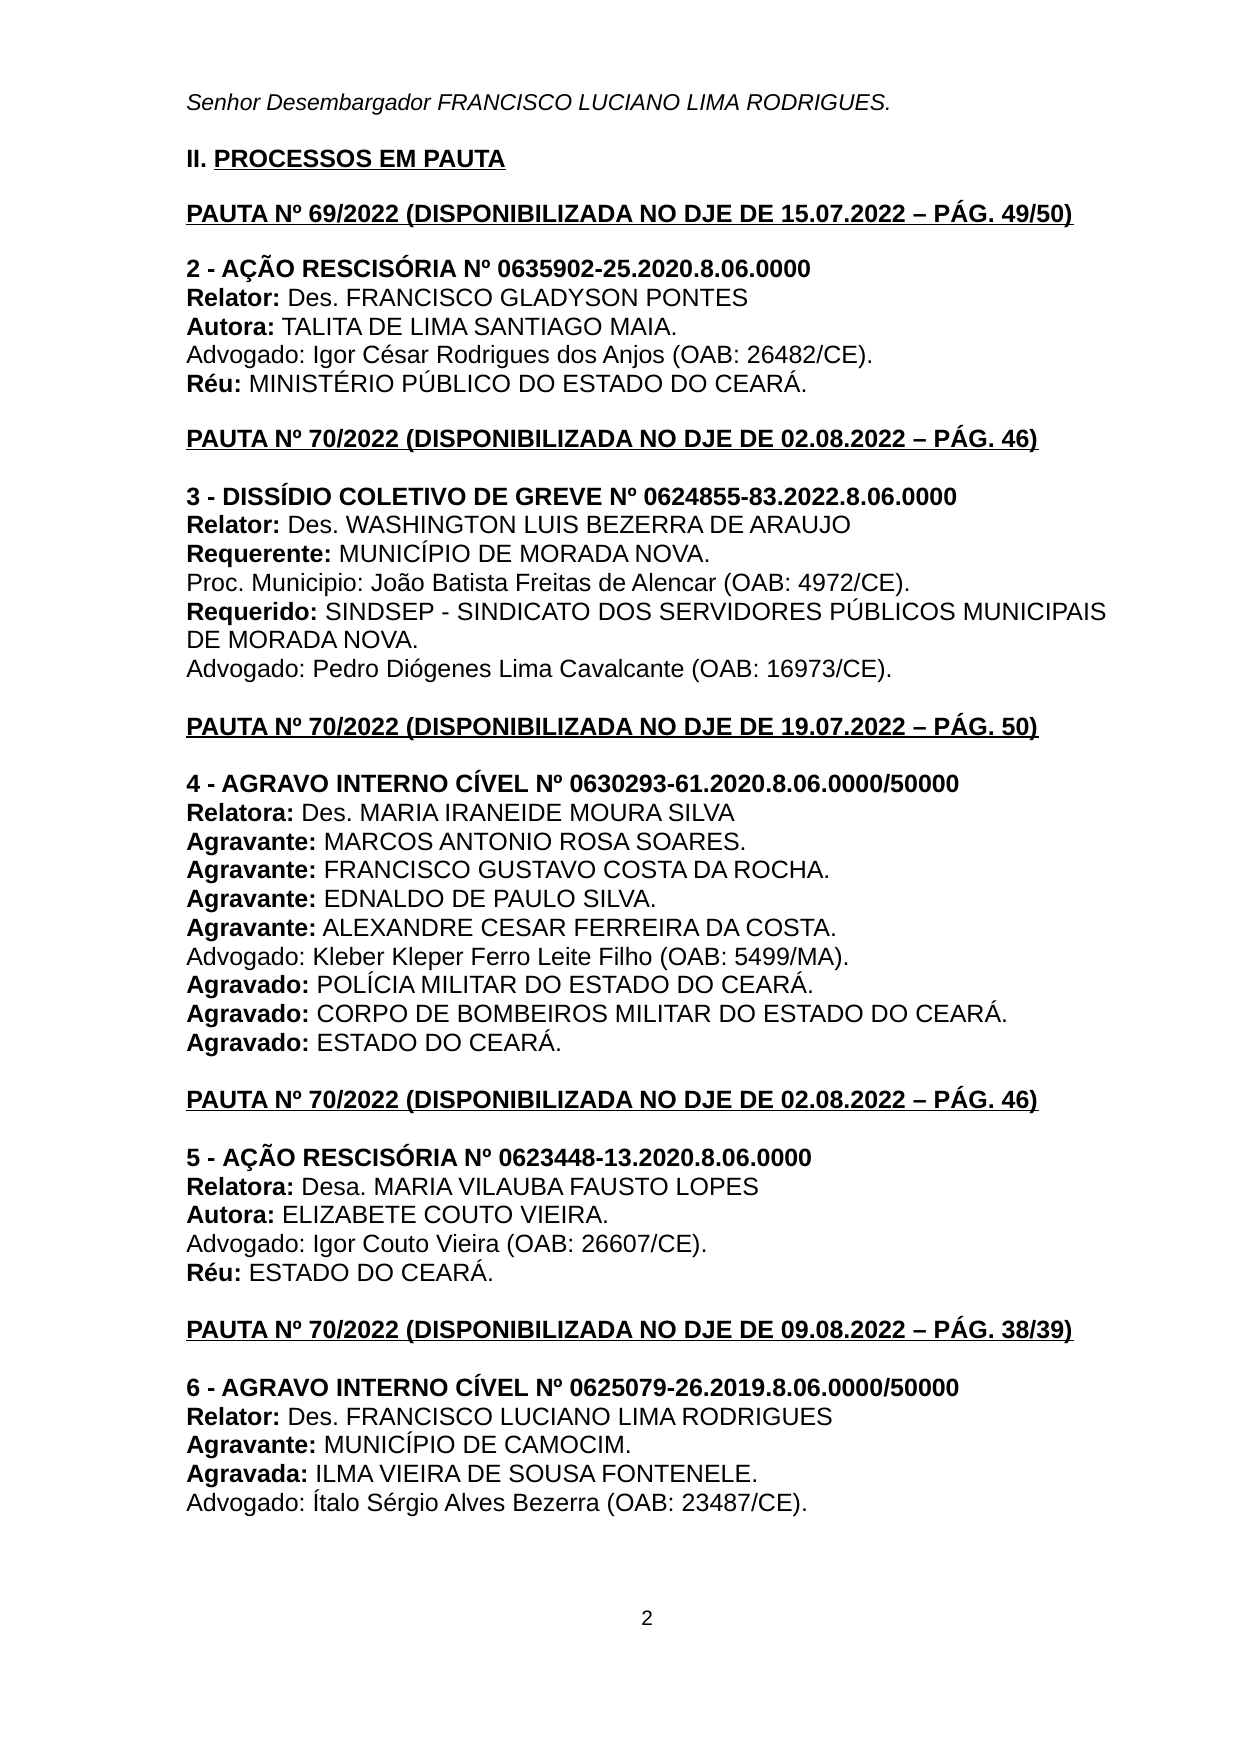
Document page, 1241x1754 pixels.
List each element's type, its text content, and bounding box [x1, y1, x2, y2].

text PAUTA Nº 69/2022 (DISPONIBILIZADA NO DJE DE 15.07.2022 – PÁG. 49/50) [186, 199, 1108, 228]
text PAUTA Nº 70/2022 (DISPONIBILIZADA NO DJE DE 02.08.2022 – PÁG. 46) [186, 1085, 1108, 1114]
text Advogado: Igor César Rodrigues dos Anjos (OAB: 26482/CE). [186, 340, 1107, 369]
text PAUTA Nº 70/2022 (DISPONIBILIZADA NO DJE DE 19.07.2022 – PÁG. 50) [186, 712, 1108, 740]
text Agravante: ALEXANDRE CESAR FERREIRA DA COSTA. [186, 913, 1108, 942]
text Advogado: Kleber Kleper Ferro Leite Filho (OAB: 5499/MA). [186, 942, 1108, 970]
text Advogado: Ítalo Sérgio Alves Bezerra (OAB: 23487/CE). [186, 1488, 1108, 1517]
text 4 - AGRAVO INTERNO CÍVEL Nº 0630293-61.2020.8.06.0000/50000 [186, 769, 1108, 798]
text Agravada: ILMA VIEIRA DE SOUSA FONTENELE. [186, 1459, 1108, 1488]
text Relator: Des. WASHINGTON LUIS BEZERRA DE ARAUJO [186, 510, 1108, 539]
text II. PROCESSOS EM PAUTA [186, 144, 1107, 172]
text 5 - AÇÃO RESCISÓRIA Nº 0623448-13.2020.8.06.0000 [186, 1143, 1108, 1172]
text Requerente: MUNICÍPIO DE MORADA NOVA. [186, 539, 1108, 568]
text Réu: ESTADO DO CEARÁ. [186, 1258, 1108, 1287]
text Agravante: MARCOS ANTONIO ROSA SOARES. [186, 827, 1108, 855]
text Relator: Des. FRANCISCO LUCIANO LIMA RODRIGUES [186, 1402, 1108, 1430]
text Autora: TALITA DE LIMA SANTIAGO MAIA. [186, 311, 1107, 340]
text 2 - AÇÃO RESCISÓRIA Nº 0635902-25.2020.8.06.0000 [186, 254, 1107, 283]
text Relatora: Desa. MARIA VILAUBA FAUSTO LOPES [186, 1172, 1108, 1200]
text Réu: MINISTÉRIO PÚBLICO DO ESTADO DO CEARÁ. [186, 369, 1107, 398]
text Relator: Des. FRANCISCO GLADYSON PONTES [186, 283, 1107, 311]
text PAUTA Nº 70/2022 (DISPONIBILIZADA NO DJE DE 09.08.2022 – PÁG. 38/39) [186, 1315, 1108, 1344]
text 6 - AGRAVO INTERNO CÍVEL Nº 0625079-26.2019.8.06.0000/50000 [186, 1373, 1108, 1402]
text Agravado: CORPO DE BOMBEIROS MILITAR DO ESTADO DO CEARÁ. [186, 999, 1108, 1028]
text Autora: ELIZABETE COUTO VIEIRA. [186, 1200, 1108, 1229]
text Relatora: Des. MARIA IRANEIDE MOURA SILVA [186, 798, 1108, 827]
text Advogado: Pedro Diógenes Lima Cavalcante (OAB: 16973/CE). [186, 654, 1108, 683]
text Agravante: EDNALDO DE PAULO SILVA. [186, 884, 1108, 913]
text Requerido: SINDSEP - SINDICATO DOS SERVIDORES PÚBLICOS MUNICIPAIS DE MORADA NOVA. [186, 597, 1108, 654]
text Agravado: POLÍCIA MILITAR DO ESTADO DO CEARÁ. [186, 970, 1108, 999]
text Senhor Desembargador FRANCISCO LUCIANO LIMA RODRIGUES. [186, 89, 1108, 115]
text 3 - DISSÍDIO COLETIVO DE GREVE Nº 0624855-83.2022.8.06.0000 [186, 482, 1108, 510]
text Proc. Municipio: João Batista Freitas de Alencar (OAB: 4972/CE). [186, 568, 1108, 597]
text Agravante: MUNICÍPIO DE CAMOCIM. [186, 1430, 1108, 1459]
text PAUTA Nº 70/2022 (DISPONIBILIZADA NO DJE DE 02.08.2022 – PÁG. 46) [186, 424, 1108, 453]
text Advogado: Igor Couto Vieira (OAB: 26607/CE). [186, 1229, 1108, 1258]
text Agravado: ESTADO DO CEARÁ. [186, 1028, 1108, 1057]
text Agravante: FRANCISCO GUSTAVO COSTA DA ROCHA. [186, 855, 1108, 884]
